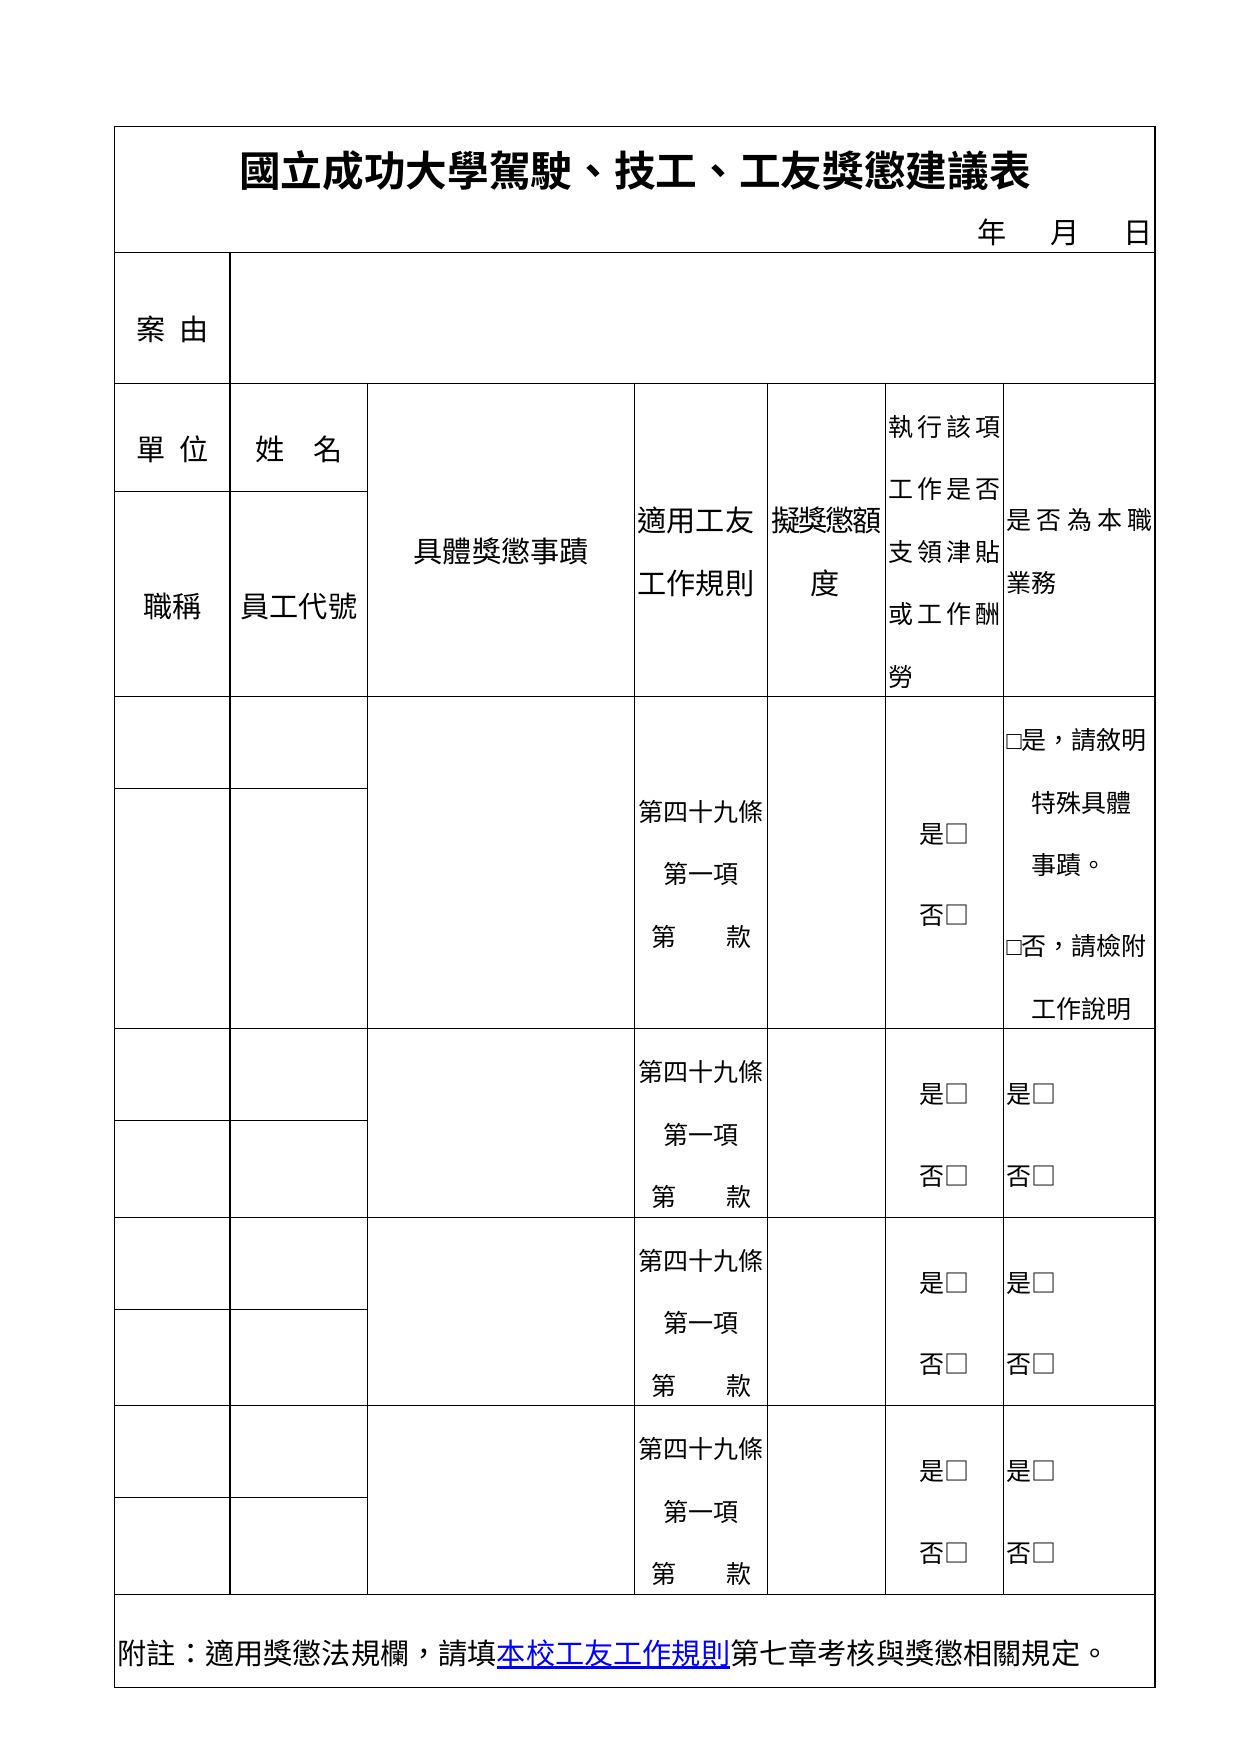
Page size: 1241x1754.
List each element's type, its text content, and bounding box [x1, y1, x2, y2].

table_header 國立成功大學駕駛、技工、工友獎懲建議表 年 月 日 [115, 127, 1154, 252]
table_cell 是□ 否□ [886, 1029, 1003, 1217]
table_cell 案 由 [115, 253, 229, 382]
table_cell 適用工友工作規則 [635, 384, 767, 696]
table_cell 是□ 否□ [886, 1406, 1003, 1594]
table_cell [231, 1029, 367, 1120]
table_cell [231, 253, 1154, 382]
table_cell [115, 789, 229, 1028]
table_cell [368, 1406, 634, 1594]
table_cell [115, 1406, 229, 1497]
table_cell 單 位 [115, 384, 229, 491]
table_cell 姓 名 [231, 384, 367, 491]
table_cell [368, 1029, 634, 1217]
table_cell [115, 1498, 229, 1594]
table_cell 員工代號 [231, 492, 367, 696]
table_cell [768, 1406, 885, 1594]
table_cell [368, 1218, 634, 1405]
table_cell [231, 1310, 367, 1405]
table_cell [231, 697, 367, 788]
table_cell [115, 1121, 229, 1217]
table_cell [768, 697, 885, 1028]
table_cell [115, 1029, 229, 1120]
table_cell 第四十九條 第一項 第 款 [635, 1406, 767, 1594]
table_cell [115, 1310, 229, 1405]
table_cell 是否為本職業務 [1004, 384, 1154, 696]
table_cell [231, 1498, 367, 1594]
table_cell [231, 789, 367, 1028]
table_cell 是□ 否□ [886, 697, 1003, 1028]
table_cell [231, 1406, 367, 1497]
table_cell 第四十九條 第一項 第 款 [635, 1218, 767, 1405]
table_cell [231, 1218, 367, 1308]
table_cell 職稱 [115, 492, 229, 696]
table_cell [368, 697, 634, 1028]
table_cell [115, 1218, 229, 1308]
table_cell 是□ 否□ [1004, 1218, 1154, 1405]
table_cell 第四十九條 第一項 第 款 [635, 1029, 767, 1217]
table_cell □是，請敘明特殊具體事蹟。 □否，請檢附工作說明 [1004, 697, 1154, 1028]
table_cell [115, 697, 229, 788]
table_cell 附註：適用獎懲法規欄，請填本校工友工作規則第七章考核與獎懲相關規定。 [115, 1595, 1154, 1687]
table_cell 是□ 否□ [886, 1218, 1003, 1405]
table_cell 擬獎懲額度 [768, 384, 885, 696]
table_cell [231, 1121, 367, 1217]
table_cell [768, 1218, 885, 1405]
table_cell 第四十九條 第一項 第 款 [635, 697, 767, 1028]
table_cell 是□ 否□ [1004, 1029, 1154, 1217]
table_cell [768, 1029, 885, 1217]
table_cell 具體獎懲事蹟 [368, 384, 634, 696]
table_cell 執行該項工作是否支領津貼或工作酬勞 [886, 384, 1003, 696]
table_cell 是□ 否□ [1004, 1406, 1154, 1594]
